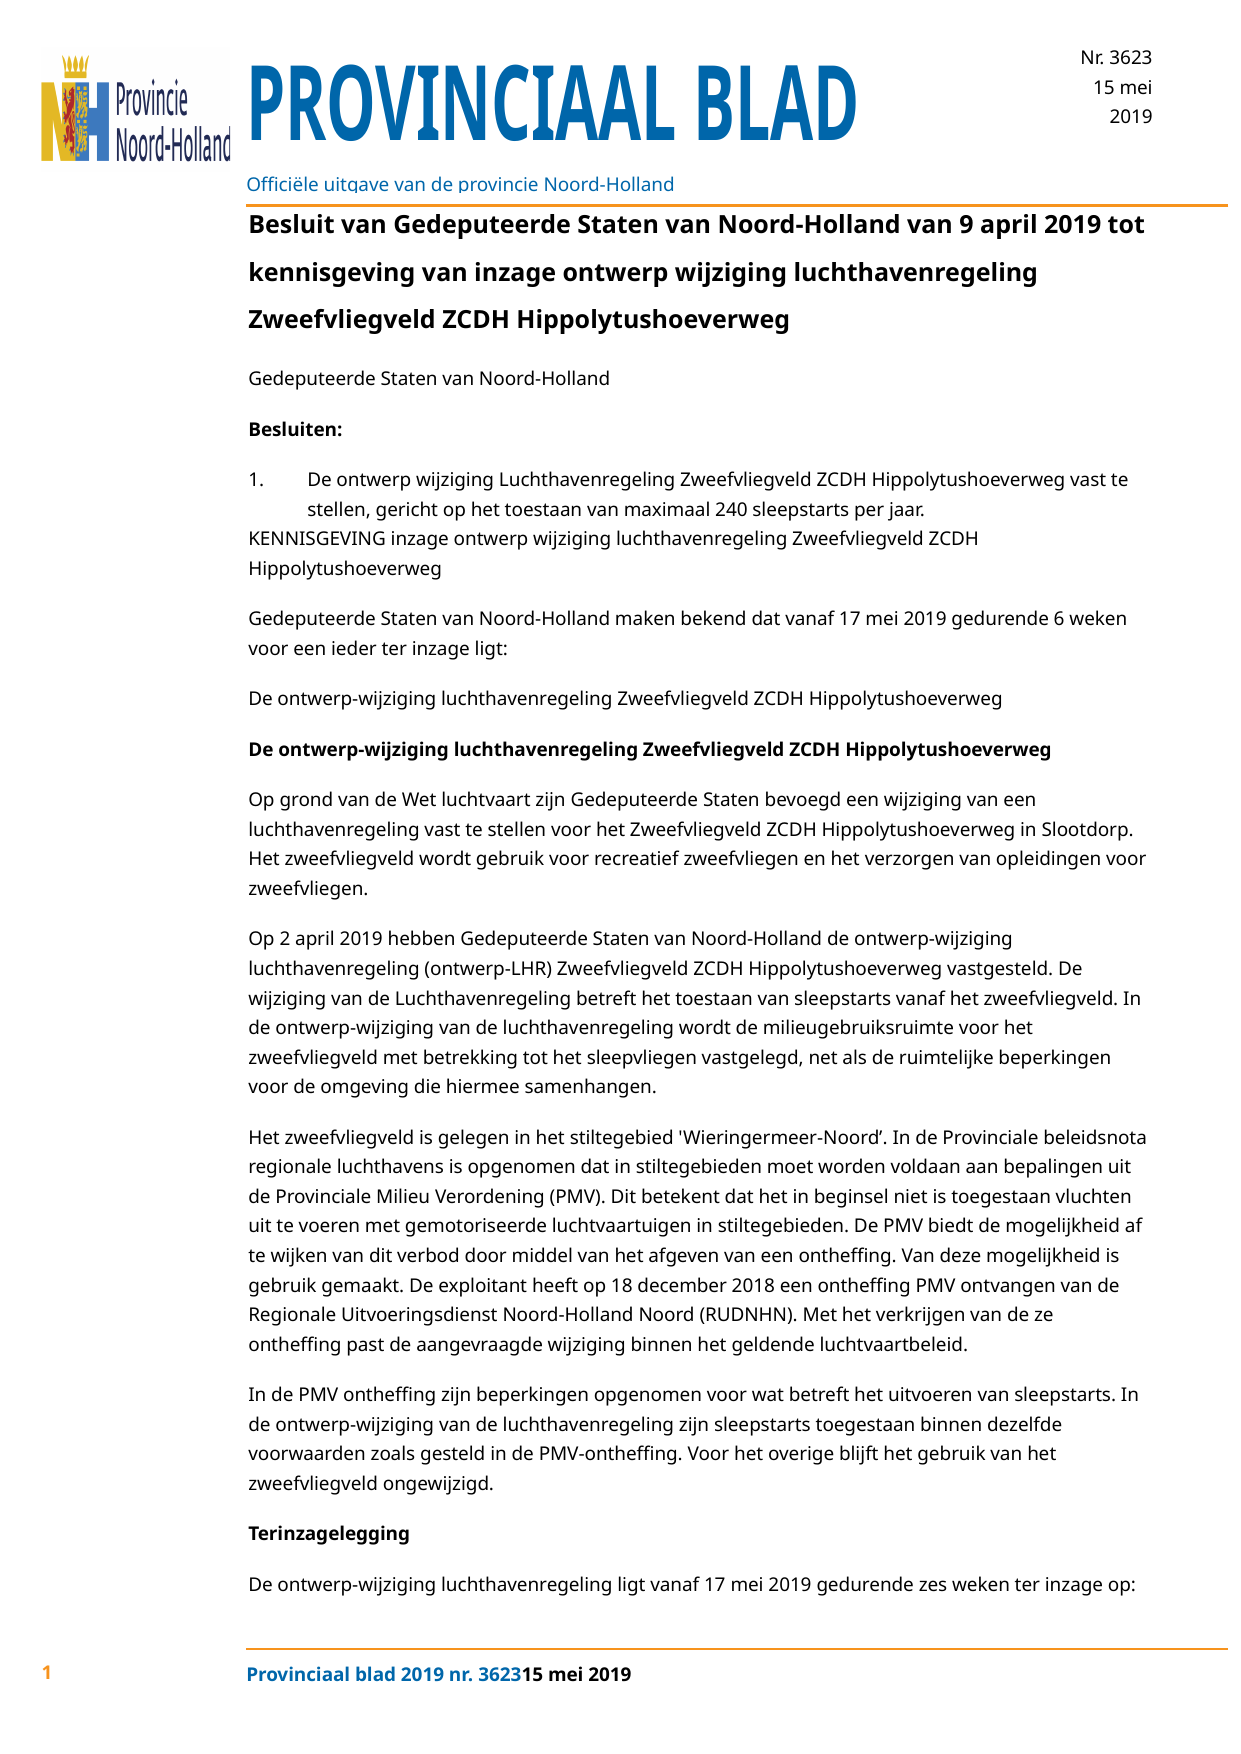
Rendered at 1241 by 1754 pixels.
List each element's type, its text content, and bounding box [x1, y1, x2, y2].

text Besluit van Gedeputeerde Staten van Noord-Holland van 9 april 2019 tot kennisgeving van inzage ontwerp wijziging luchthavenregeling Zweefvliegveld ZCDH Hippolytushoeverweg [248, 207, 1152, 336]
text De ontwerp-wijziging luchthavenregeling Zweefvliegveld ZCDH Hippolytushoeverweg [248, 686, 1152, 711]
text In de PMV ontheffing zijn beperkingen opgenomen voor wat betreft het uitvoeren van sleepstarts. In de ontwerp-wijziging van de luchthavenregeling zijn sleepstarts toegestaan binnen dezelfde voorwaarden zoals gesteld in de PMV-ontheffing. Voor het overige blijft het gebruik van het zweefvliegveld ongewijzigd. [248, 1381, 1152, 1496]
text KENNISGEVING inzage ontwerp wijziging luchthavenregeling Zweefvliegveld ZCDH Hippolytushoeverweg [248, 526, 1152, 581]
text De ontwerp-wijziging luchthavenregeling ligt vanaf 17 mei 2019 gedurende zes weken ter inzage op: [248, 1571, 1152, 1597]
text De ontwerp-wijziging luchthavenregeling Zweefvliegveld ZCDH Hippolytushoeverweg [248, 736, 1152, 762]
text Op 2 april 2019 hebben Gedeputeerde Staten van Noord-Holland de ontwerp-wijziging luchthavenregeling (ontwerp-LHR) Zweefvliegveld ZCDH Hippolytushoeverweg vastgesteld. De wijziging van de Luchthavenregeling betreft het toestaan van sleepstarts vanaf het zweefvliegveld. In de ontwerp-wijziging van de luchthavenregeling wordt de milieugebruiksruimte voor het zweefvliegveld met betrekking tot het sleepvliegen vastgelegd, net als de ruimtelijke beperkingen voor de omgeving die hiermee samenhangen. [248, 926, 1152, 1099]
text Terinzagelegging [248, 1521, 1152, 1546]
text Op grond van de Wet luchtvaart zijn Gedeputeerde Staten bevoegd een wijziging van een luchthavenregeling vast te stellen voor het Zweefvliegveld ZCDH Hippolytushoeverweg in Slootdorp. Het zweefvliegveld wordt gebruik voor recreatief zweefvliegen en het verzorgen van opleidingen voor zweefvliegen. [248, 786, 1152, 901]
text Het zweefvliegveld is gelegen in het stiltegebied 'Wieringermeer-Noord’. In de Provinciale beleidsnota regionale luchthavens is opgenomen dat in stiltegebieden moet worden voldaan aan bepalingen uit de Provinciale Milieu Verordening (PMV). Dit betekent dat het in beginsel niet is toegestaan vluchten uit te voeren met gemotoriseerde luchtvaartuigen in stiltegebieden. De PMV biedt de mogelijkheid af te wijken van dit verbod door middel van het afgeven van een ontheffing. Van deze mogelijkheid is gebruik gemaakt. De exploitant heeft op 18 december 2018 een ontheffing PMV ontvangen van de Regionale Uitvoeringsdienst Noord-Holland Noord (RUDNHN). Met het verkrijgen van de ze ontheffing past de aangevraagde wijziging binnen het geldende luchtvaartbeleid. [248, 1124, 1152, 1357]
text Gedeputeerde Staten van Noord-Holland maken bekend dat vanaf 17 mei 2019 gedurende 6 weken voor een ieder ter inzage ligt: [248, 606, 1152, 661]
text Besluiten: [248, 416, 1152, 442]
list De ontwerp wijziging Luchthavenregeling Zweefvliegveld ZCDH Hippolytushoeverweg vast te stellen, gericht op het toestaan van maximaal 240 sleepstarts per jaar. [248, 466, 1152, 522]
text Gedeputeerde Staten van Noord-Holland [248, 366, 1152, 391]
picture [41, 47, 231, 172]
